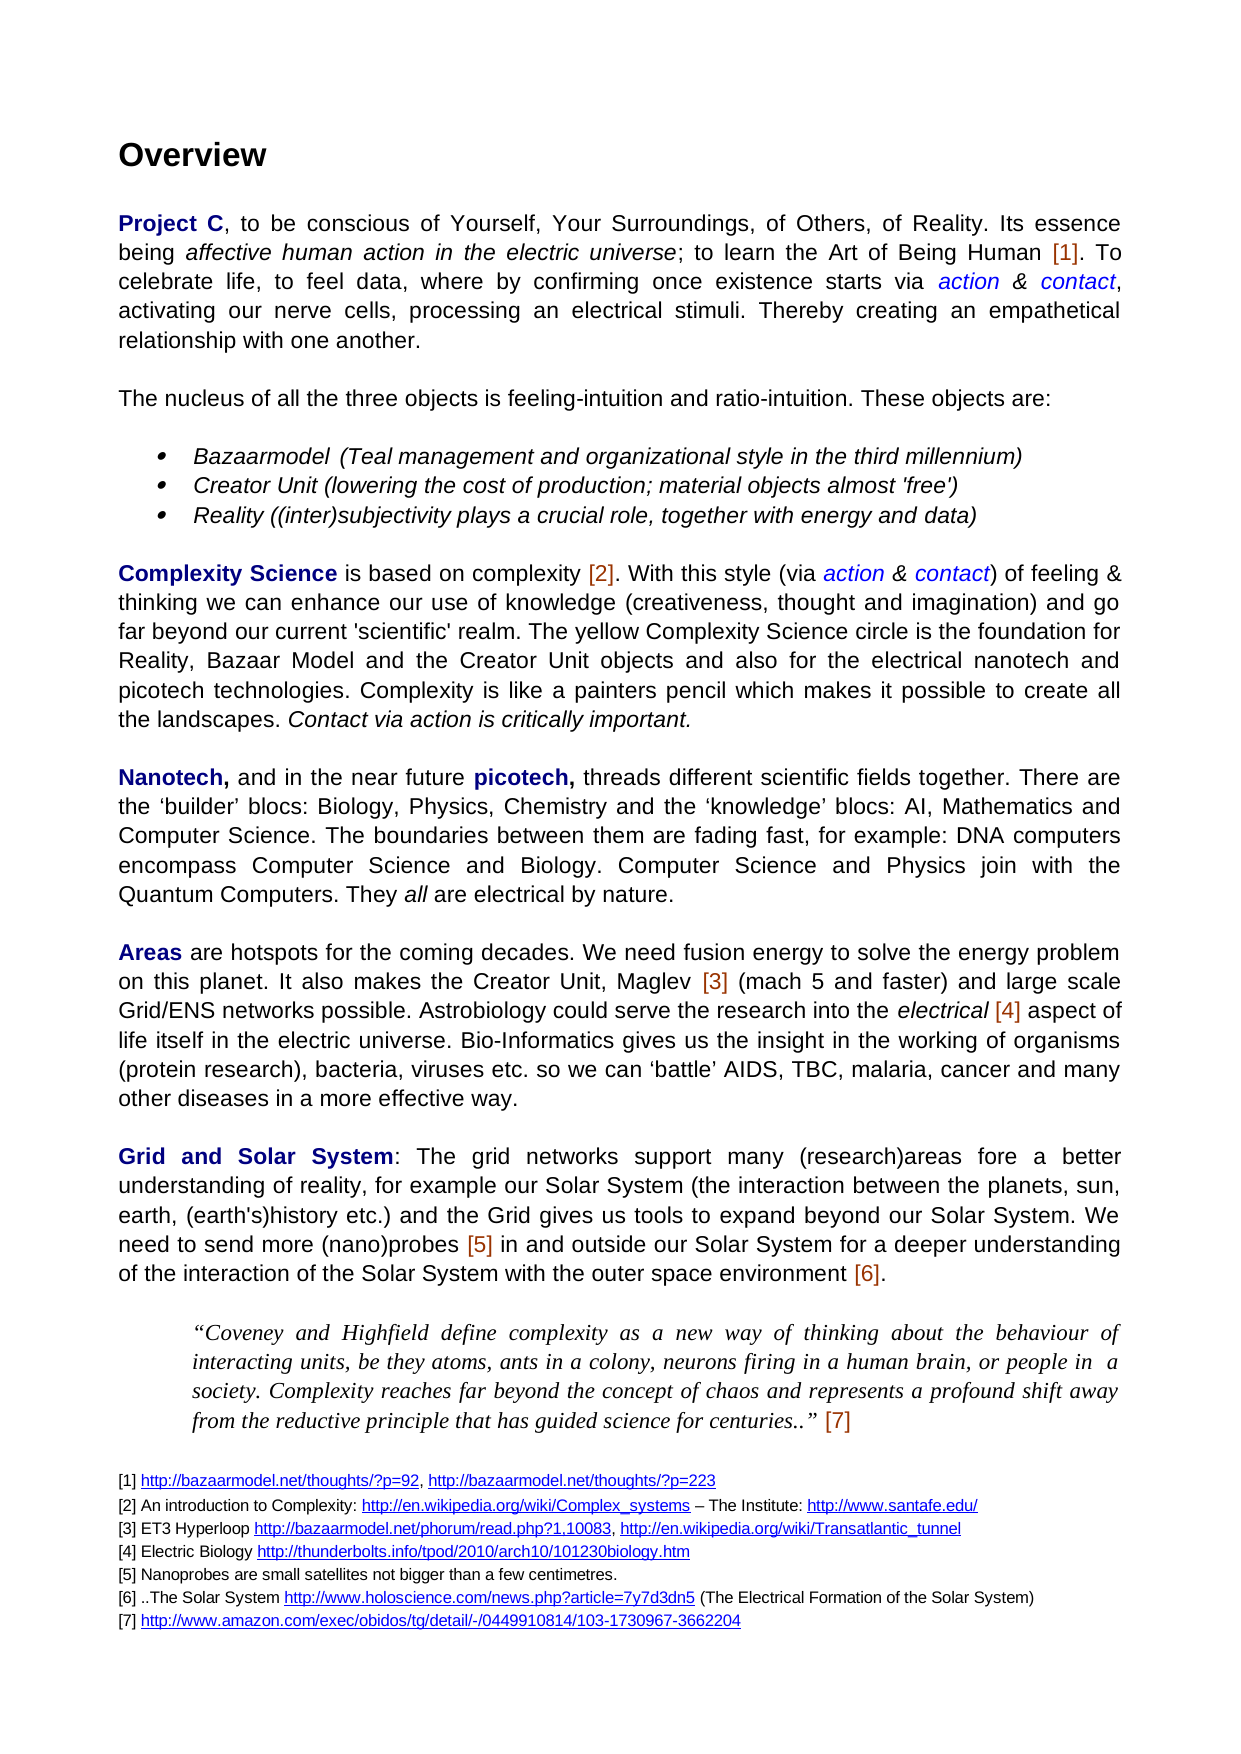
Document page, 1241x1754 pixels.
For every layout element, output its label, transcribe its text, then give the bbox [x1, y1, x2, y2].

text Grid and Solar System: The grid networks support many (research)areas fore a better understanding of reality, for example our Solar System (the interaction between the planets, sun, earth, (earth's)history etc.) and the Grid gives us tools to expand beyond our Solar System. We need to send more (nano)probes [5] in and outside our Solar System for a deeper understanding of the interaction of the Solar System with the outer space environment [6]. [118, 1141, 1122, 1287]
text [3] ET3 Hyperloop http://bazaarmodel.net/phorum/read.php?1,10083, http://en.wikipedia.org/wiki/Transatlantic_tunnel [118, 1516, 1122, 1539]
subtitle Overview [118, 143, 1122, 172]
list Creator Unit (lowering the cost of production; material objects almost 'free') [156, 471, 1122, 500]
text [1] http://bazaarmodel.net/thoughts/?p=92, http://bazaarmodel.net/thoughts/?p=223 [118, 1463, 1122, 1493]
text [2] An introduction to Complexity: http://en.wikipedia.org/wiki/Complex_systems – The Institute: http://www.santafe.edu/ [118, 1493, 1122, 1516]
list Bazaarmodel (Teal management and organizational style in the third millennium) [156, 441, 1122, 471]
text Areas are hotspots for the coming decades. We need fusion energy to solve the energy problem on this planet. It also makes the Creator Unit, Maglev [3] (mach 5 and faster) and large scale Grid/ENS networks possible. Astrobiology could serve the research into the electrical [4] aspect of life itself in the electric universe. Bio-Informatics gives us the insight in the working of organisms (protein research), bacteria, viruses etc. so we can ‘battle’ AIDS, TBC, malaria, cancer and many other diseases in a more effective way. [118, 937, 1122, 1112]
text [5] Nanoprobes are small satellites not bigger than a few centimetres. [118, 1562, 1122, 1585]
text The nucleus of all the three objects is feeling-intuition and ratio-intuition. These objects are: [118, 383, 1122, 412]
text “Coveney and Highfield define complexity as a new way of thinking about the behaviour of interacting units, be they atoms, ants in a colony, neurons firing in a human brain, or people in a society. Complexity reaches far beyond the concept of chaos and represents a profound shift away from the reductive principle that has guided science for centuries..” [7] [192, 1316, 1122, 1434]
text Nanotech, and in the near future picotech, threads different scientific fields together. There are the ‘builder’ blocs: Biology, Physics, Chemistry and the ‘knowledge’ blocs: AI, Mathematics and Computer Science. The boundaries between them are fading fast, for example: DNA computers encompass Computer Science and Biology. Computer Science and Physics join with the Quantum Computers. They all are electrical by nature. [118, 762, 1122, 908]
text [6] ..The Solar System http://www.holoscience.com/news.php?article=7y7d3dn5 (The Electrical Formation of the Solar System) [118, 1585, 1122, 1608]
text [4] Electric Biology http://thunderbolts.info/tpod/2010/arch10/101230biology.htm [118, 1539, 1122, 1562]
text [7] http://www.amazon.com/exec/obidos/tg/detail/-/0449910814/103-1730967-3662204 [118, 1608, 1122, 1631]
text Complexity Science is based on complexity [2]. With this style (via action & contact) of feeling & thinking we can enhance our use of knowledge (creativeness, thought and imagination) and go far beyond our current 'scientific' realm. The yellow Complexity Science circle is the foundation for Reality, Bazaar Model and the Creator Unit objects and also for the electrical nanotech and picotech technologies. Complexity is like a painters pencil which makes it possible to create all the landscapes. Contact via action is critically important. [118, 558, 1122, 733]
text Project C, to be conscious of Yourself, Your Surroundings, of Others, of Reality. Its essence being affective human action in the electric universe; to learn the Art of Being Human [1]. To celebrate life, to feel data, where by confirming once existence starts via action & contact, activating our nerve cells, processing an electrical stimuli. Thereby creating an empathetical relationship with one another. [118, 208, 1122, 354]
list Reality ((inter)subjectivity plays a crucial role, together with energy and data) [156, 500, 1122, 529]
